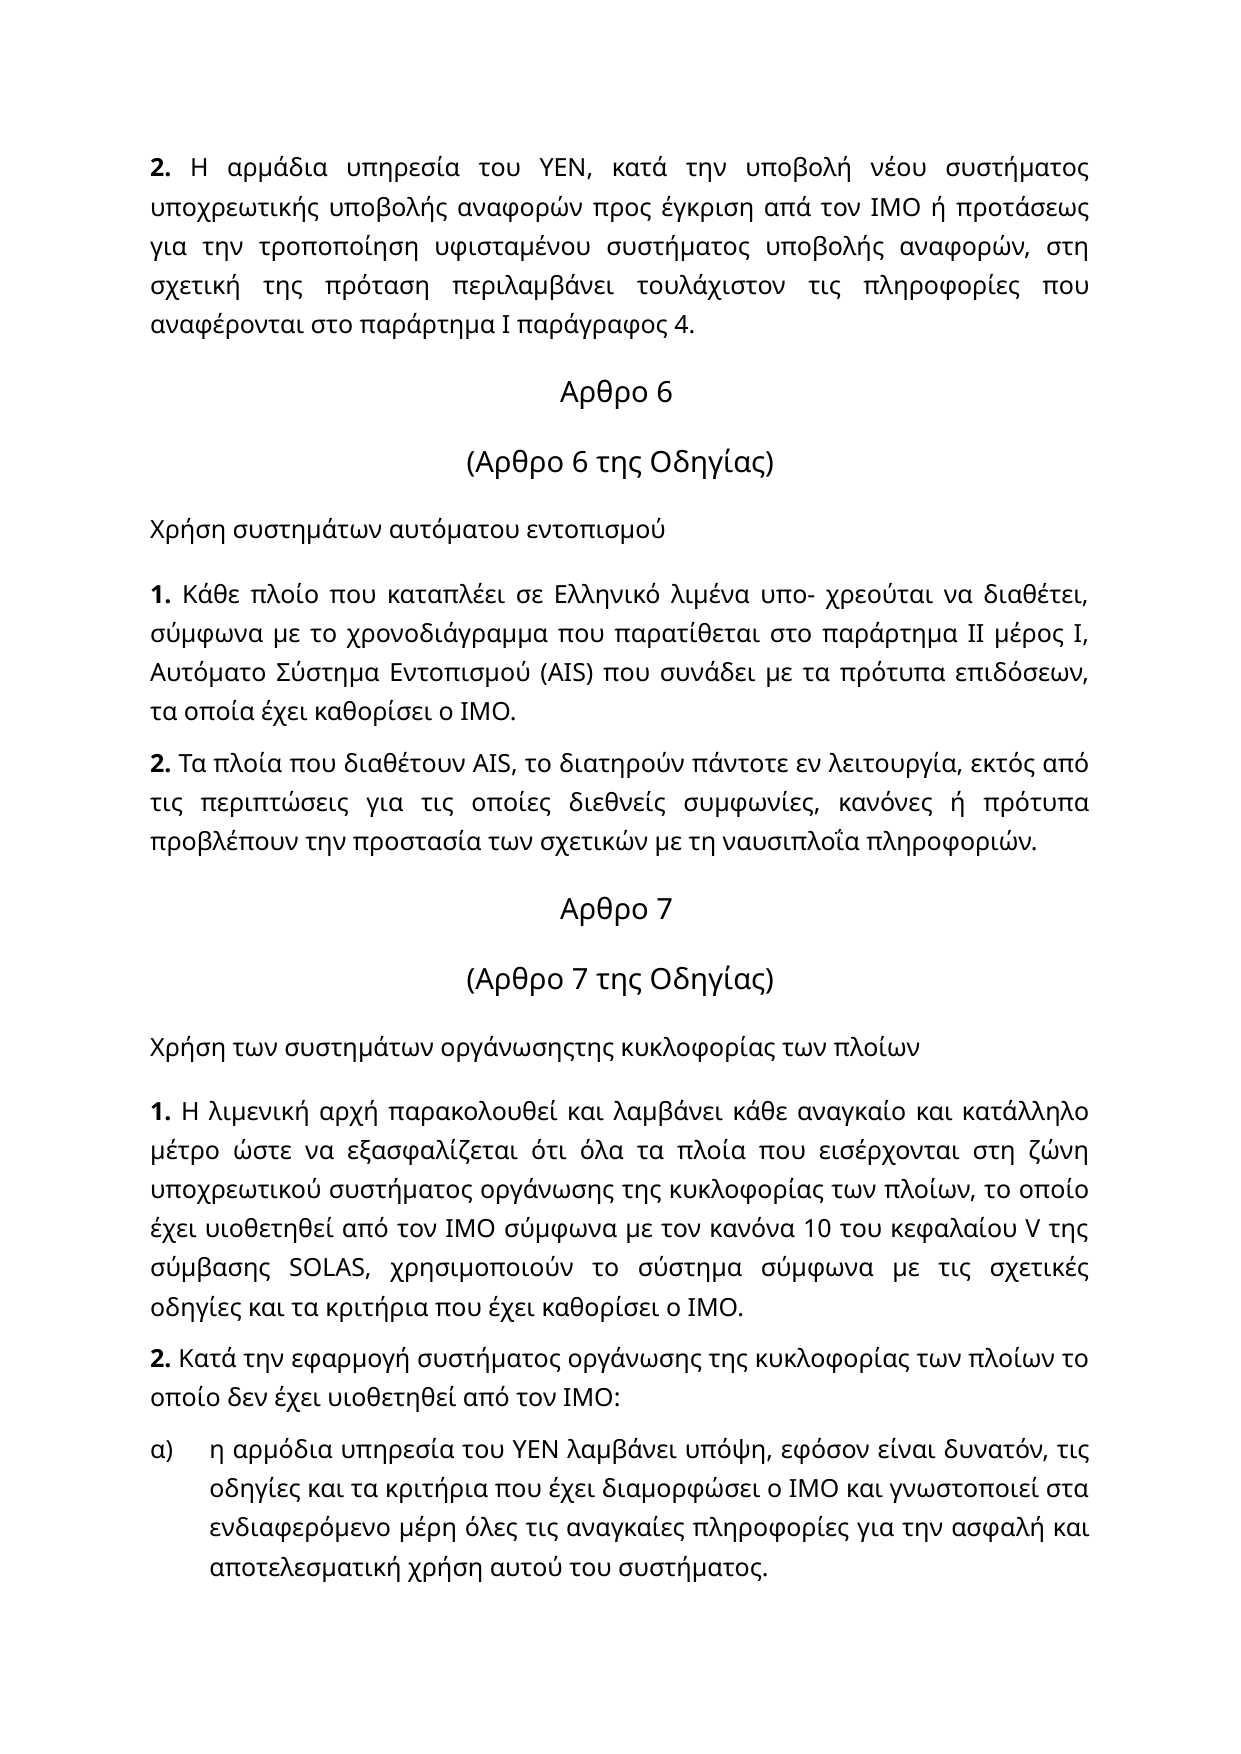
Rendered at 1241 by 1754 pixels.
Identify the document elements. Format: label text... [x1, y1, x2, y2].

text 2. Τα πλοία που διαθέτουν AIS, το διατηρούν πάντοτε εν λειτουργία, εκτός από τις περιπτώσεις για τις οποίες διεθνείς συμφωνίες, κανόνες ή πρότυπα προβλέπουν την προστασία των σχετικών με τη ναυσιπλοΐα πληροφοριών. [150, 745, 1090, 858]
list α) η αρμόδια υπηρεσία του ΥΕΝ λαμβάνει υπόψη, εφόσον είναι δυνατόν, τις οδηγίες και τα κριτήρια που έχει διαμορφώσει ο ΙΜΟ και γνωστοποιεί στα ενδιαφερόμενο μέρη όλες τις αναγκαίες πληροφορίες για την ασφαλή και αποτελεσματική χρήση αυτού του συστήματος. [150, 1432, 1090, 1583]
text Χρήση των συστημάτων οργάνωσηςτης κυκλοφορίας των πλοίων [150, 1029, 1090, 1063]
subtitle Αρθρο 7 [150, 888, 1090, 928]
text 2. Η αρμάδια υπηρεσία του ΥΕΝ, κατά την υποβολή νέου συστήματος υποχρεωτικής υποβολής αναφορών προς έγκριση απά τον IMO ή προτάσεως για την τροποποίηση υφισταμένου συστήματος υποβολής αναφορών, στη σχετική της πρόταση περιλαμβάνει τουλάχιστον τις πληροφορίες που αναφέρονται στο παράρτημα I παράγραφος 4. [150, 150, 1090, 341]
text 1. Κάθε πλοίο που καταπλέει σε Ελληνικό λιμένα υπο- χρεούται να διαθέτει, σύμφωνα με το χρονοδιάγραμμα που παρατίθεται στο παράρτημα II μέρος I, Αυτόματο Σύστημα Εντοπισμού (ΑIS) που συνάδει με τα πρότυπα επιδόσεων, τα οποία έχει καθορίσει ο IMO. [150, 576, 1090, 728]
text 2. Κατά την εφαρμογή συστήματος οργάνωσης της κυκλοφορίας των πλοίων το οποίο δεν έχει υιοθετηθεί από τον ΙΜΟ: [150, 1341, 1090, 1414]
subtitle (Αρθρο 6 της Οδηγίας) [150, 441, 1090, 481]
text 1. Η λιμενική αρχή παρακολουθεί και λαμβάνει κάθε αναγκαίο και κατάλληλο μέτρο ώστε να εξασφαλίζεται ότι όλα τα πλοία που εισέρχονται στη ζώνη υποχρεωτικού συστήματος οργάνωσης της κυκλοφορίας των πλοίων, το οποίο έχει υιοθετηθεί από τον IMO σύμφωνα με τον κανόνα 10 του κεφαλαίου V της σύμβασης SOLAS, χρησιμοποιούν το σύστημα σύμφωνα με τις σχετικές οδηγίες και τα κριτήρια που έχει καθορίσει ο IMO. [150, 1093, 1090, 1323]
subtitle (Αρθρο 7 της Οδηγίας) [150, 958, 1090, 998]
text Χρήση συστημάτων αυτόματου εντοπισμού [150, 512, 1090, 546]
subtitle Αρθρο 6 [150, 371, 1090, 411]
